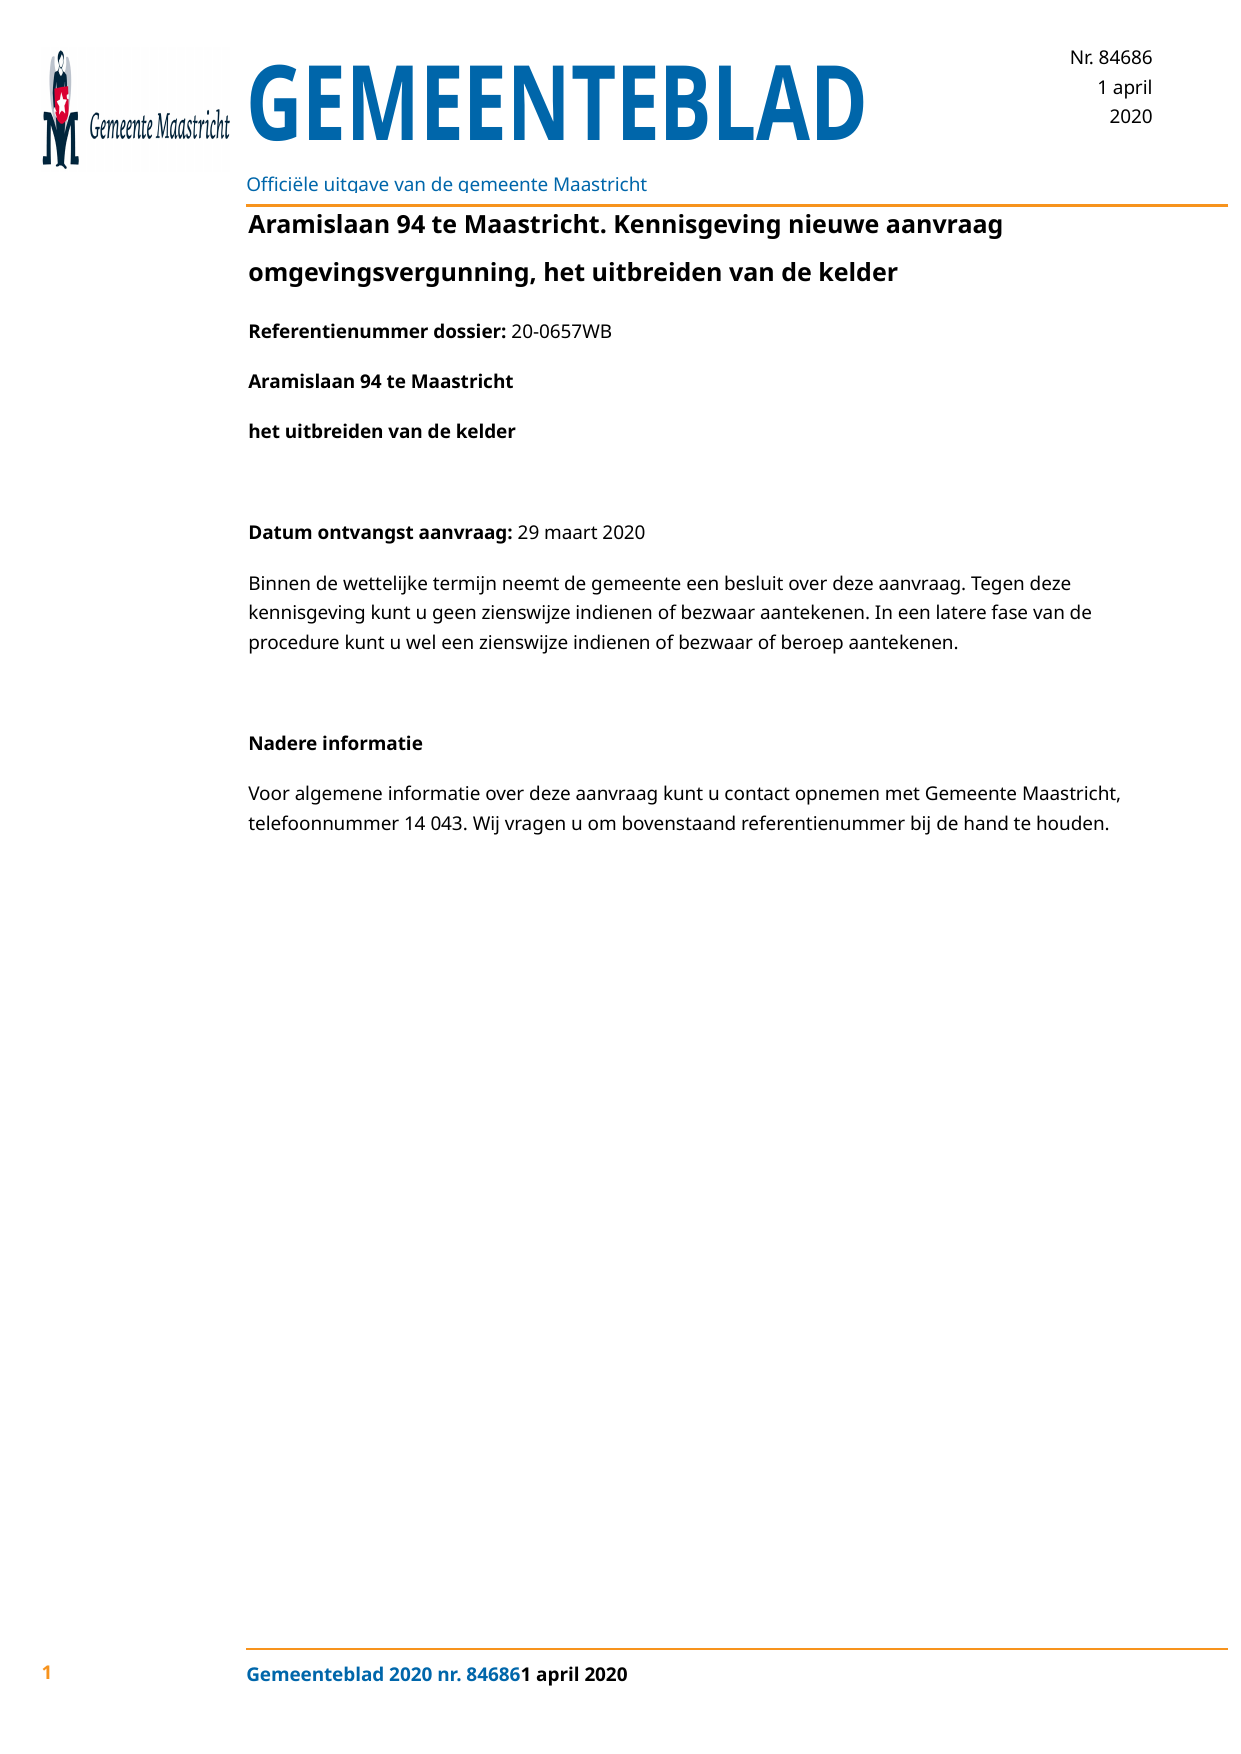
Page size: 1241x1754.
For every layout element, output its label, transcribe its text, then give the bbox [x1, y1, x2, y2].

picture [41, 47, 231, 172]
text Binnen de wettelijke termijn neemt de gemeente een besluit over deze aanvraag. Tegen deze kennisgeving kunt u geen zienswijze indienen of bezwaar aantekenen. In een latere fase van de procedure kunt u wel een zienswijze indienen of bezwaar of beroep aantekenen. [248, 570, 1152, 655]
text het uitbreiden van de kelder [248, 419, 1152, 444]
text Voor algemene informatie over deze aanvraag kunt u contact opnemen met Gemeente Maastricht, telefoonnummer 14 043. Wij vragen u om bovenstaand referentienummer bij de hand te houden. [248, 780, 1152, 836]
text Datum ontvangst aanvraag: 29 maart 2020 [248, 519, 1152, 545]
text Nadere informatie [248, 730, 1152, 756]
text Aramislaan 94 te Maastricht [248, 368, 1152, 394]
text Referentienummer dossier: 20-0657WB [248, 318, 1152, 344]
text Aramislaan 94 te Maastricht. Kennisgeving nieuwe aanvraag omgevingsvergunning, het uitbreiden van de kelder [248, 207, 1152, 288]
